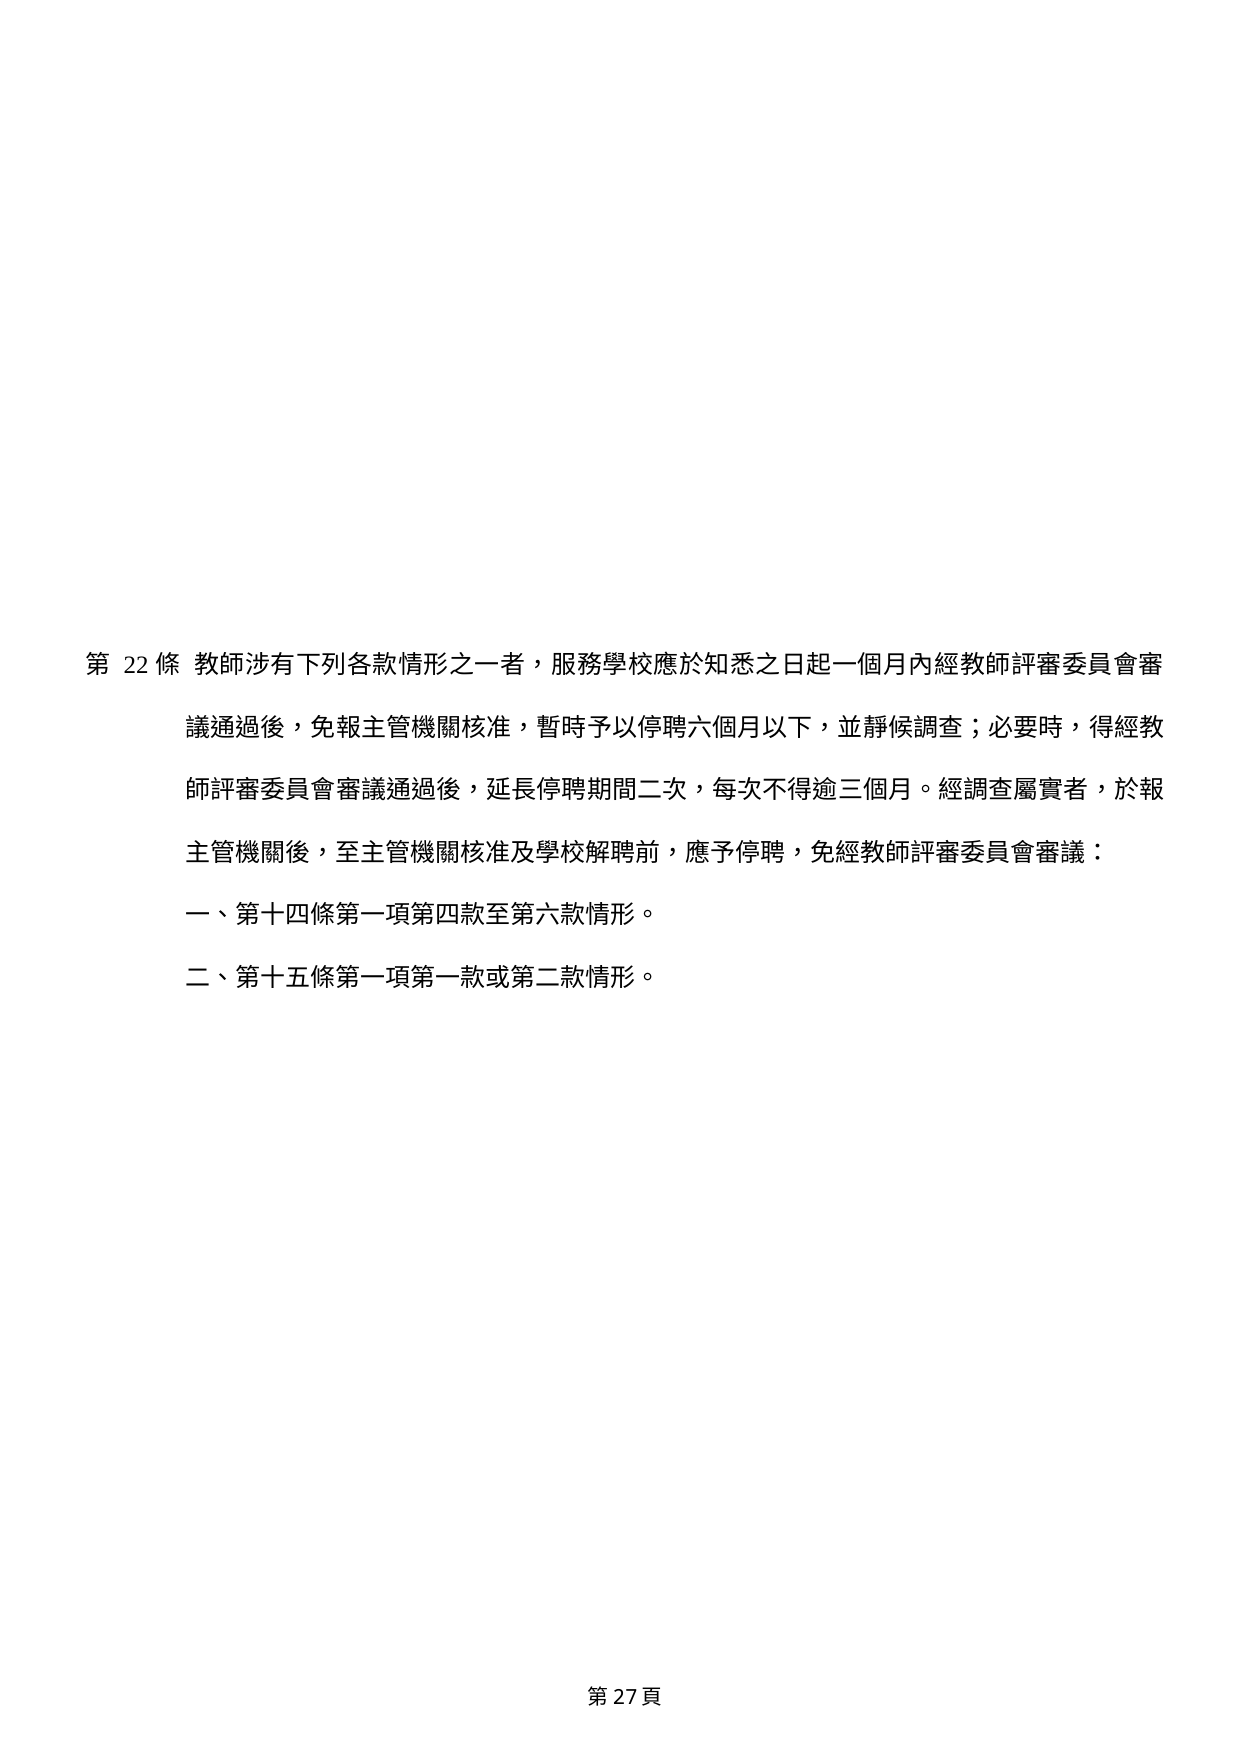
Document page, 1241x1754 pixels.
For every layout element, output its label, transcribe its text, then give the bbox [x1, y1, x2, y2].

text 二、第十五條第一項第一款或第二款情形。 [185, 934, 1165, 996]
text 第 22 條 教師涉有下列各款情形之一者，服務學校應於知悉之日起一個月內經教師評審委員會審議通過後，免報主管機關核准，暫時予以停聘六個月以下，並靜候調查；必要時，得經教師評審委員會審議通過後，延長停聘期間二次，每次不得逾三個月。經調查屬實者，於報主管機關後，至主管機關核准及學校解聘前，應予停聘，免經教師評審委員會審議： [85, 621, 1165, 871]
text 一、第十四條第一項第四款至第六款情形。 [185, 871, 1165, 934]
